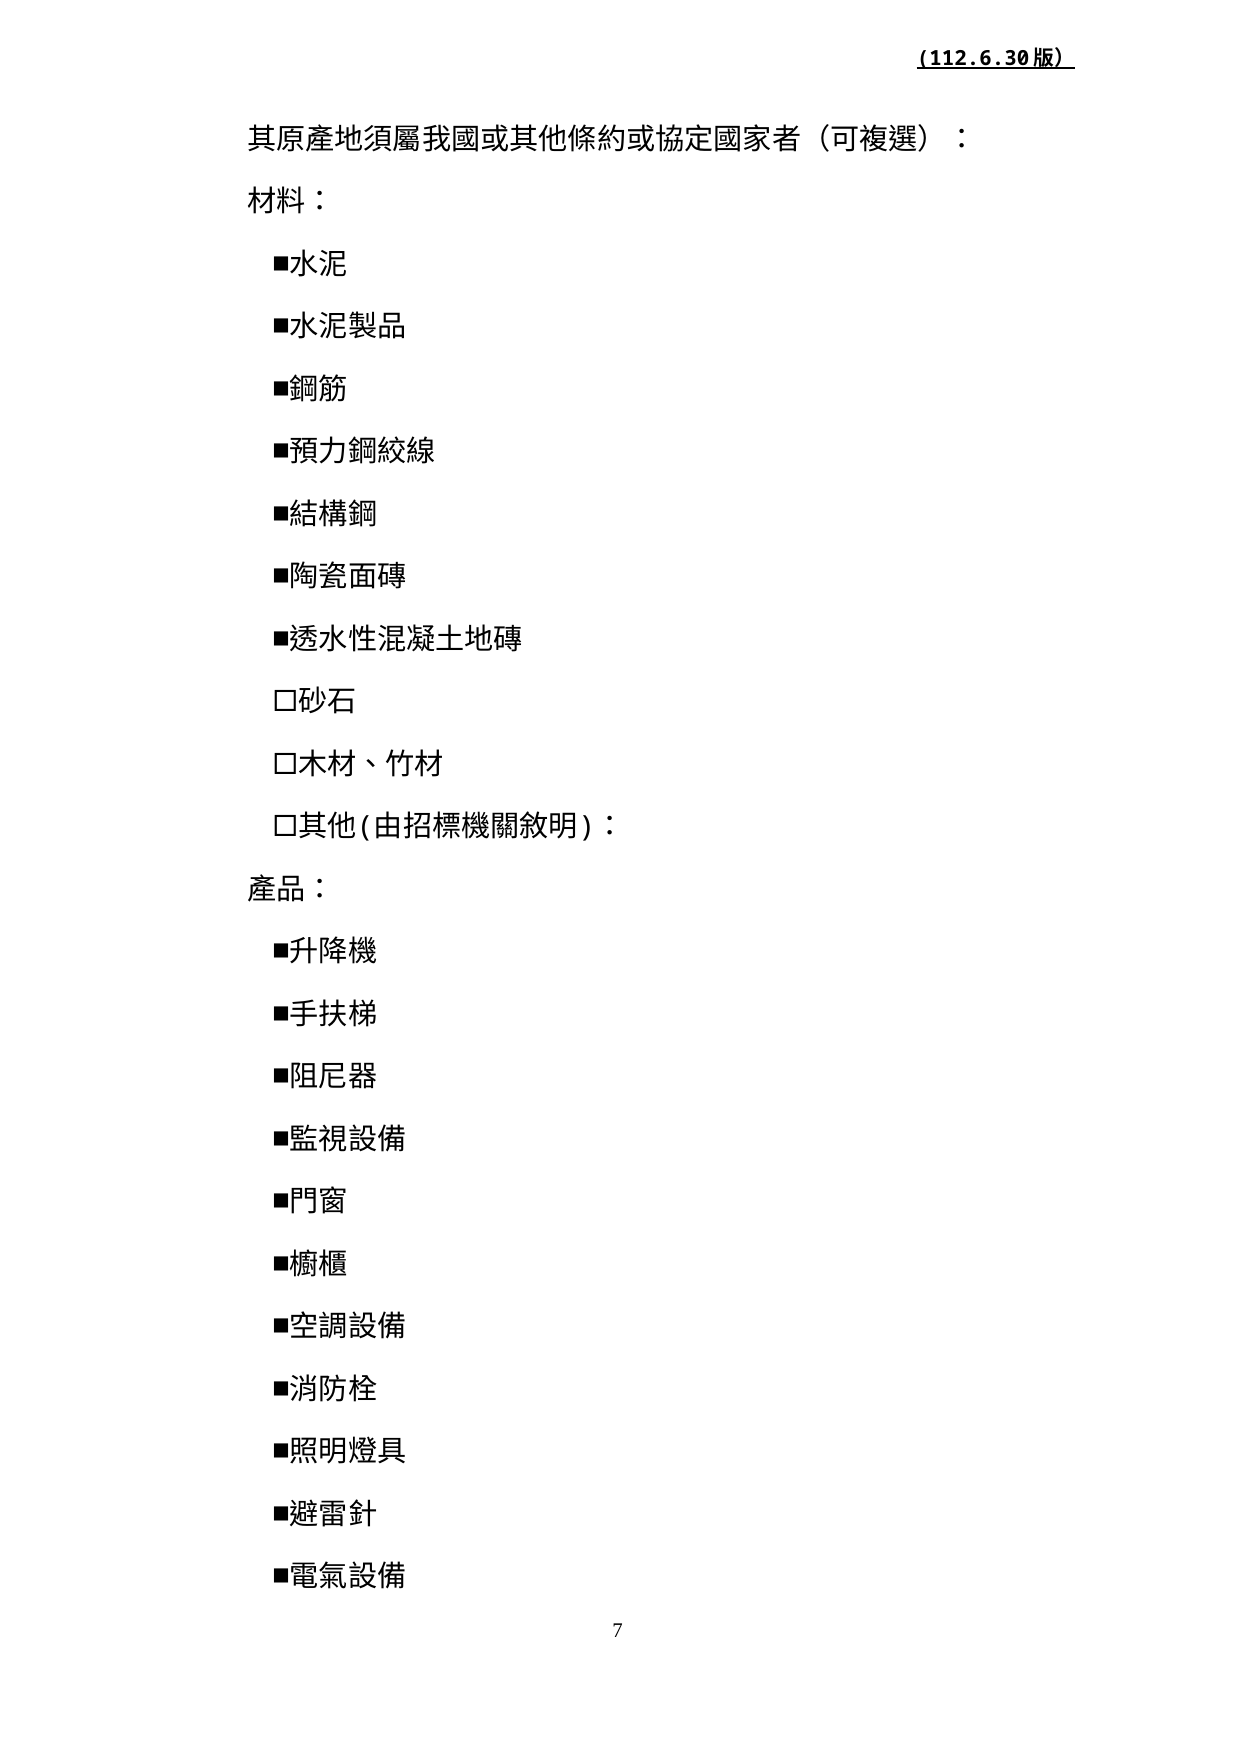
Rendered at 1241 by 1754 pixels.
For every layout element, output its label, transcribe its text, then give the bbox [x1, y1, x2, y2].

text ■電氣設備 [272, 1532, 1075, 1595]
text 如為工程採購，廠商履約過程中如有使用或供應下列材料或產品，其原產地須屬我國或其他條約或協定國家者（可複選）： [247, 95, 1075, 157]
text ■水泥 [272, 220, 1075, 282]
text 砂石 [272, 657, 1075, 720]
text 木材、竹材 [272, 720, 1075, 782]
text 其他(由招標機關敘明)： [272, 782, 1075, 845]
text ■消防栓 [272, 1345, 1075, 1407]
text ■阻尼器 [272, 1032, 1075, 1095]
text 材料： [247, 157, 1075, 220]
text ■預力鋼絞線 [272, 407, 1075, 470]
text ■櫥櫃 [272, 1220, 1075, 1282]
text ■陶瓷面磚 [272, 532, 1075, 595]
text ■手扶梯 [272, 970, 1075, 1032]
text ■水泥製品 [272, 282, 1075, 345]
text ■鋼筋 [272, 345, 1075, 407]
text ■門窗 [272, 1157, 1075, 1220]
text ■透水性混凝土地磚 [272, 595, 1075, 657]
text ■避雷針 [272, 1470, 1075, 1532]
text 產品： [247, 845, 1075, 907]
text ■照明燈具 [272, 1407, 1075, 1470]
text ■結構鋼 [272, 470, 1075, 532]
text ■監視設備 [272, 1095, 1075, 1157]
text ■空調設備 [272, 1282, 1075, 1345]
text ■升降機 [272, 907, 1075, 970]
